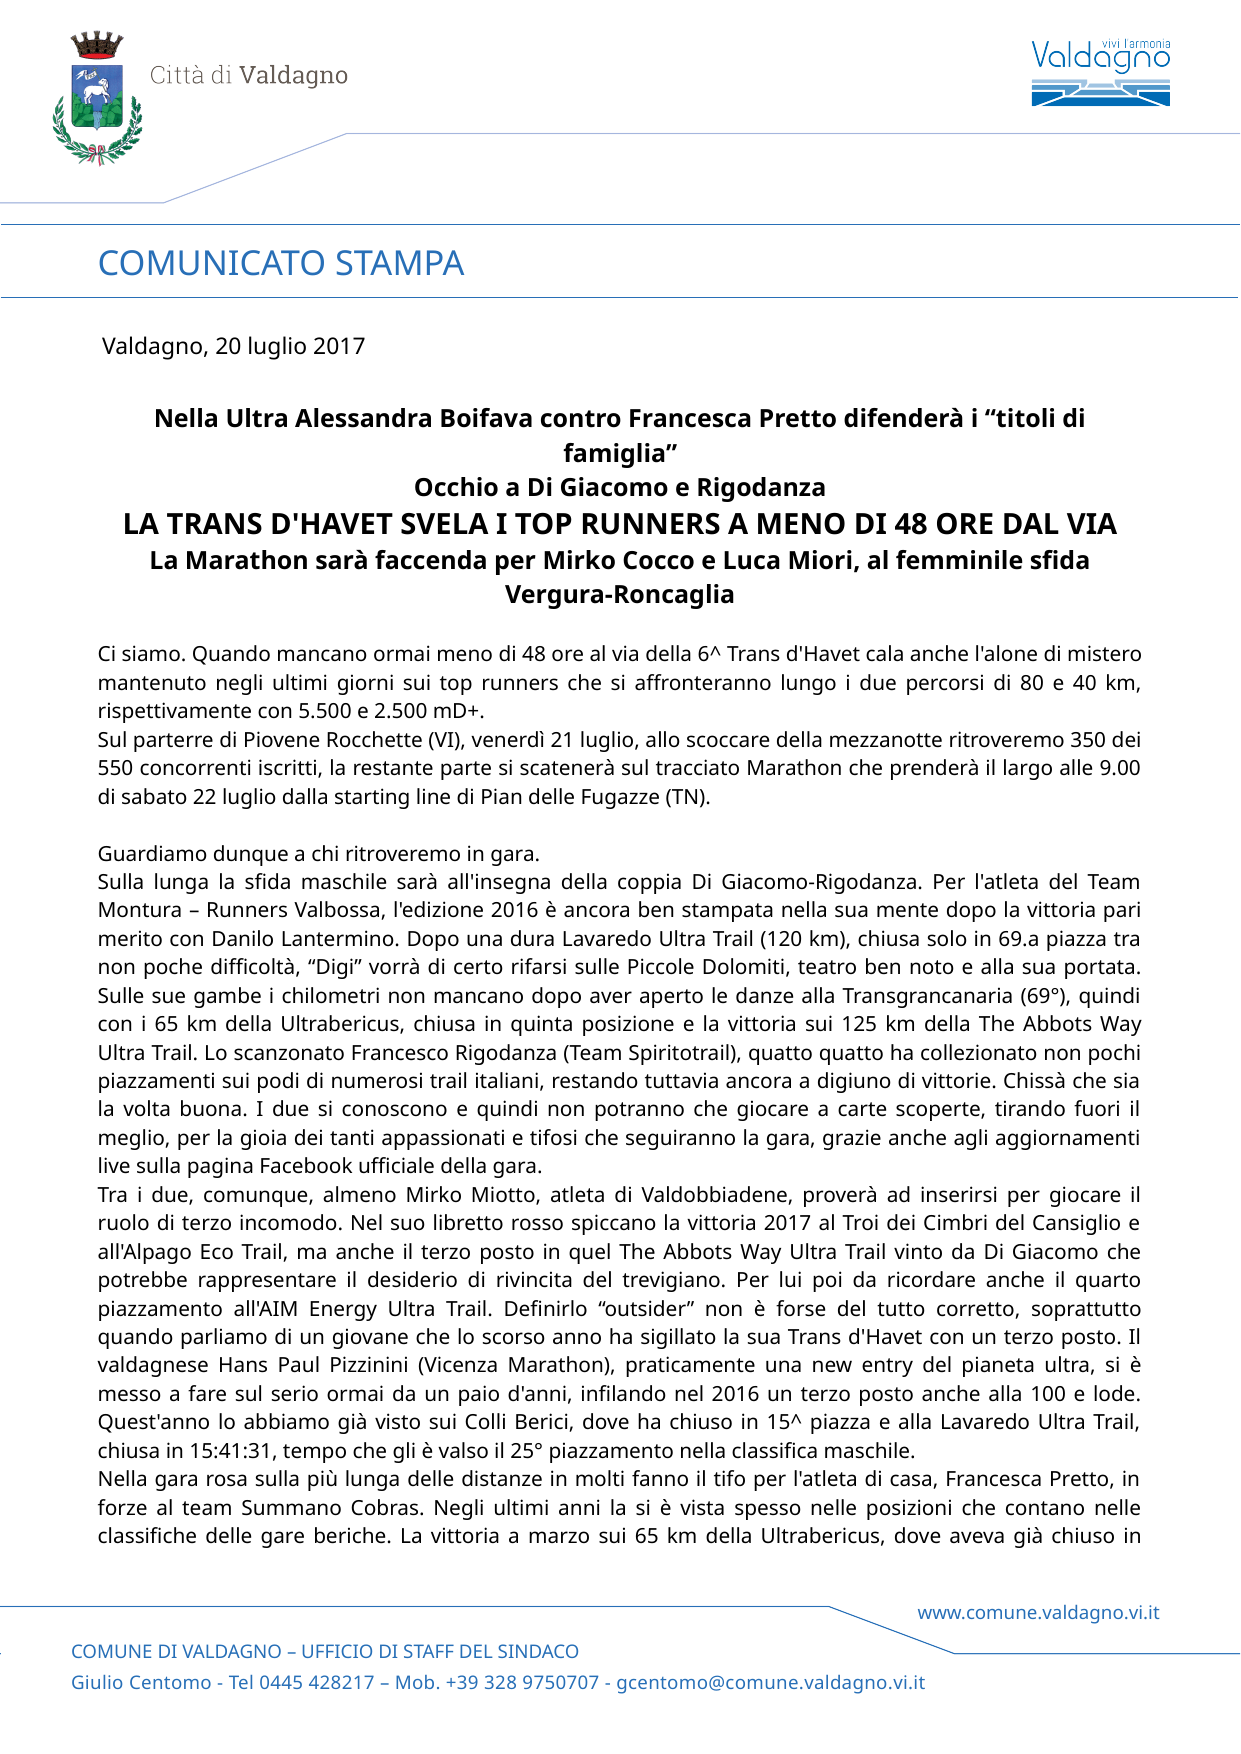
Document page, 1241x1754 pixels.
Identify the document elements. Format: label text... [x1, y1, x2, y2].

text LA TRANS D'HAVET SVELA I TOP RUNNERS A MENO DI 48 ORE DAL VIA [97, 503, 1143, 543]
text Nella gara rosa sulla più lunga delle distanze in molti fanno il tifo per l'atleta di casa, Francesca Pretto, in forze al team Summano Cobras. Negli ultimi anni la si è vista spesso nelle posizioni che contano nelle classifiche delle gare beriche. La vittoria a marzo sui 65 km della Ultrabericus, dove aveva già chiuso in [97, 1464, 1143, 1549]
text Ci siamo. Quando mancano ormai meno di 48 ore al via della 6^ Trans d'Havet cala anche l'alone di mistero mantenuto negli ultimi giorni sui top runners che si affronteranno lungo i due percorsi di 80 e 40 km, rispettivamente con 5.500 e 2.500 mD+. [97, 639, 1143, 725]
picture [0, 0, 1241, 1695]
text Valdagno, 20 luglio 2017 [102, 329, 1143, 361]
text La Marathon sarà faccenda per Mirko Cocco e Luca Miori, al femminile sfida Vergura-Roncaglia [97, 543, 1143, 611]
text Sul parterre di Piovene Rocchette (VI), venerdì 21 luglio, allo scoccare della mezzanotte ritroveremo 350 dei 550 concorrenti iscritti, la restante parte si scatenerà sul tracciato Marathon che prenderà il largo alle 9.00 di sabato 22 luglio dalla starting line di Pian delle Fugazze (TN). [97, 725, 1143, 810]
text COMUNICATO STAMPA [97, 238, 1143, 285]
text Sulla lunga la sfida maschile sarà all'insegna della coppia Di Giacomo-Rigodanza. Per l'atleta del Team Montura – Runners Valbossa, l'edizione 2016 è ancora ben stampata nella sua mente dopo la vittoria pari merito con Danilo Lantermino. Dopo una dura Lavaredo Ultra Trail (120 km), chiusa solo in 69.a piazza tra non poche difficoltà, “Digi” vorrà di certo rifarsi sulle Piccole Dolomiti, teatro ben noto e alla sua portata. Sulle sue gambe i chilometri non mancano dopo aver aperto le danze alla Transgrancanaria (69°), quindi con i 65 km della Ultrabericus, chiusa in quinta posizione e la vittoria sui 125 km della The Abbots Way Ultra Trail. Lo scanzonato Francesco Rigodanza (Team Spiritotrail), quatto quatto ha collezionato non pochi piazzamenti sui podi di numerosi trail italiani, restando tuttavia ancora a digiuno di vittorie. Chissà che sia la volta buona. I due si conoscono e quindi non potranno che giocare a carte scoperte, tirando fuori il meglio, per la gioia dei tanti appassionati e tifosi che seguiranno la gara, grazie anche agli aggiornamenti live sulla pagina Facebook ufficiale della gara. [97, 867, 1143, 1180]
text Tra i due, comunque, almeno Mirko Miotto, atleta di Valdobbiadene, proverà ad inserirsi per giocare il ruolo di terzo incomodo. Nel suo libretto rosso spiccano la vittoria 2017 al Troi dei Cimbri del Cansiglio e all'Alpago Eco Trail, ma anche il terzo posto in quel The Abbots Way Ultra Trail vinto da Di Giacomo che potrebbe rappresentare il desiderio di rivincita del trevigiano. Per lui poi da ricordare anche il quarto piazzamento all'AIM Energy Ultra Trail. Definirlo “outsider” non è forse del tutto corretto, soprattutto quando parliamo di un giovane che lo scorso anno ha sigillato la sua Trans d'Havet con un terzo posto. Il valdagnese Hans Paul Pizzinini (Vicenza Marathon), praticamente una new entry del pianeta ultra, si è messo a fare sul serio ormai da un paio d'anni, infilando nel 2016 un terzo posto anche alla 100 e lode. Quest'anno lo abbiamo già visto sui Colli Berici, dove ha chiuso in 15^ piazza e alla Lavaredo Ultra Trail, chiusa in 15:41:31, tempo che gli è valso il 25° piazzamento nella classifica maschile. [97, 1180, 1143, 1464]
text Guardiamo dunque a chi ritroveremo in gara. [97, 839, 1143, 867]
text Nella Ultra Alessandra Boifava contro Francesca Pretto difenderà i “titoli di famiglia” [97, 401, 1143, 469]
text Occhio a Di Giacomo e Rigodanza [97, 469, 1143, 503]
